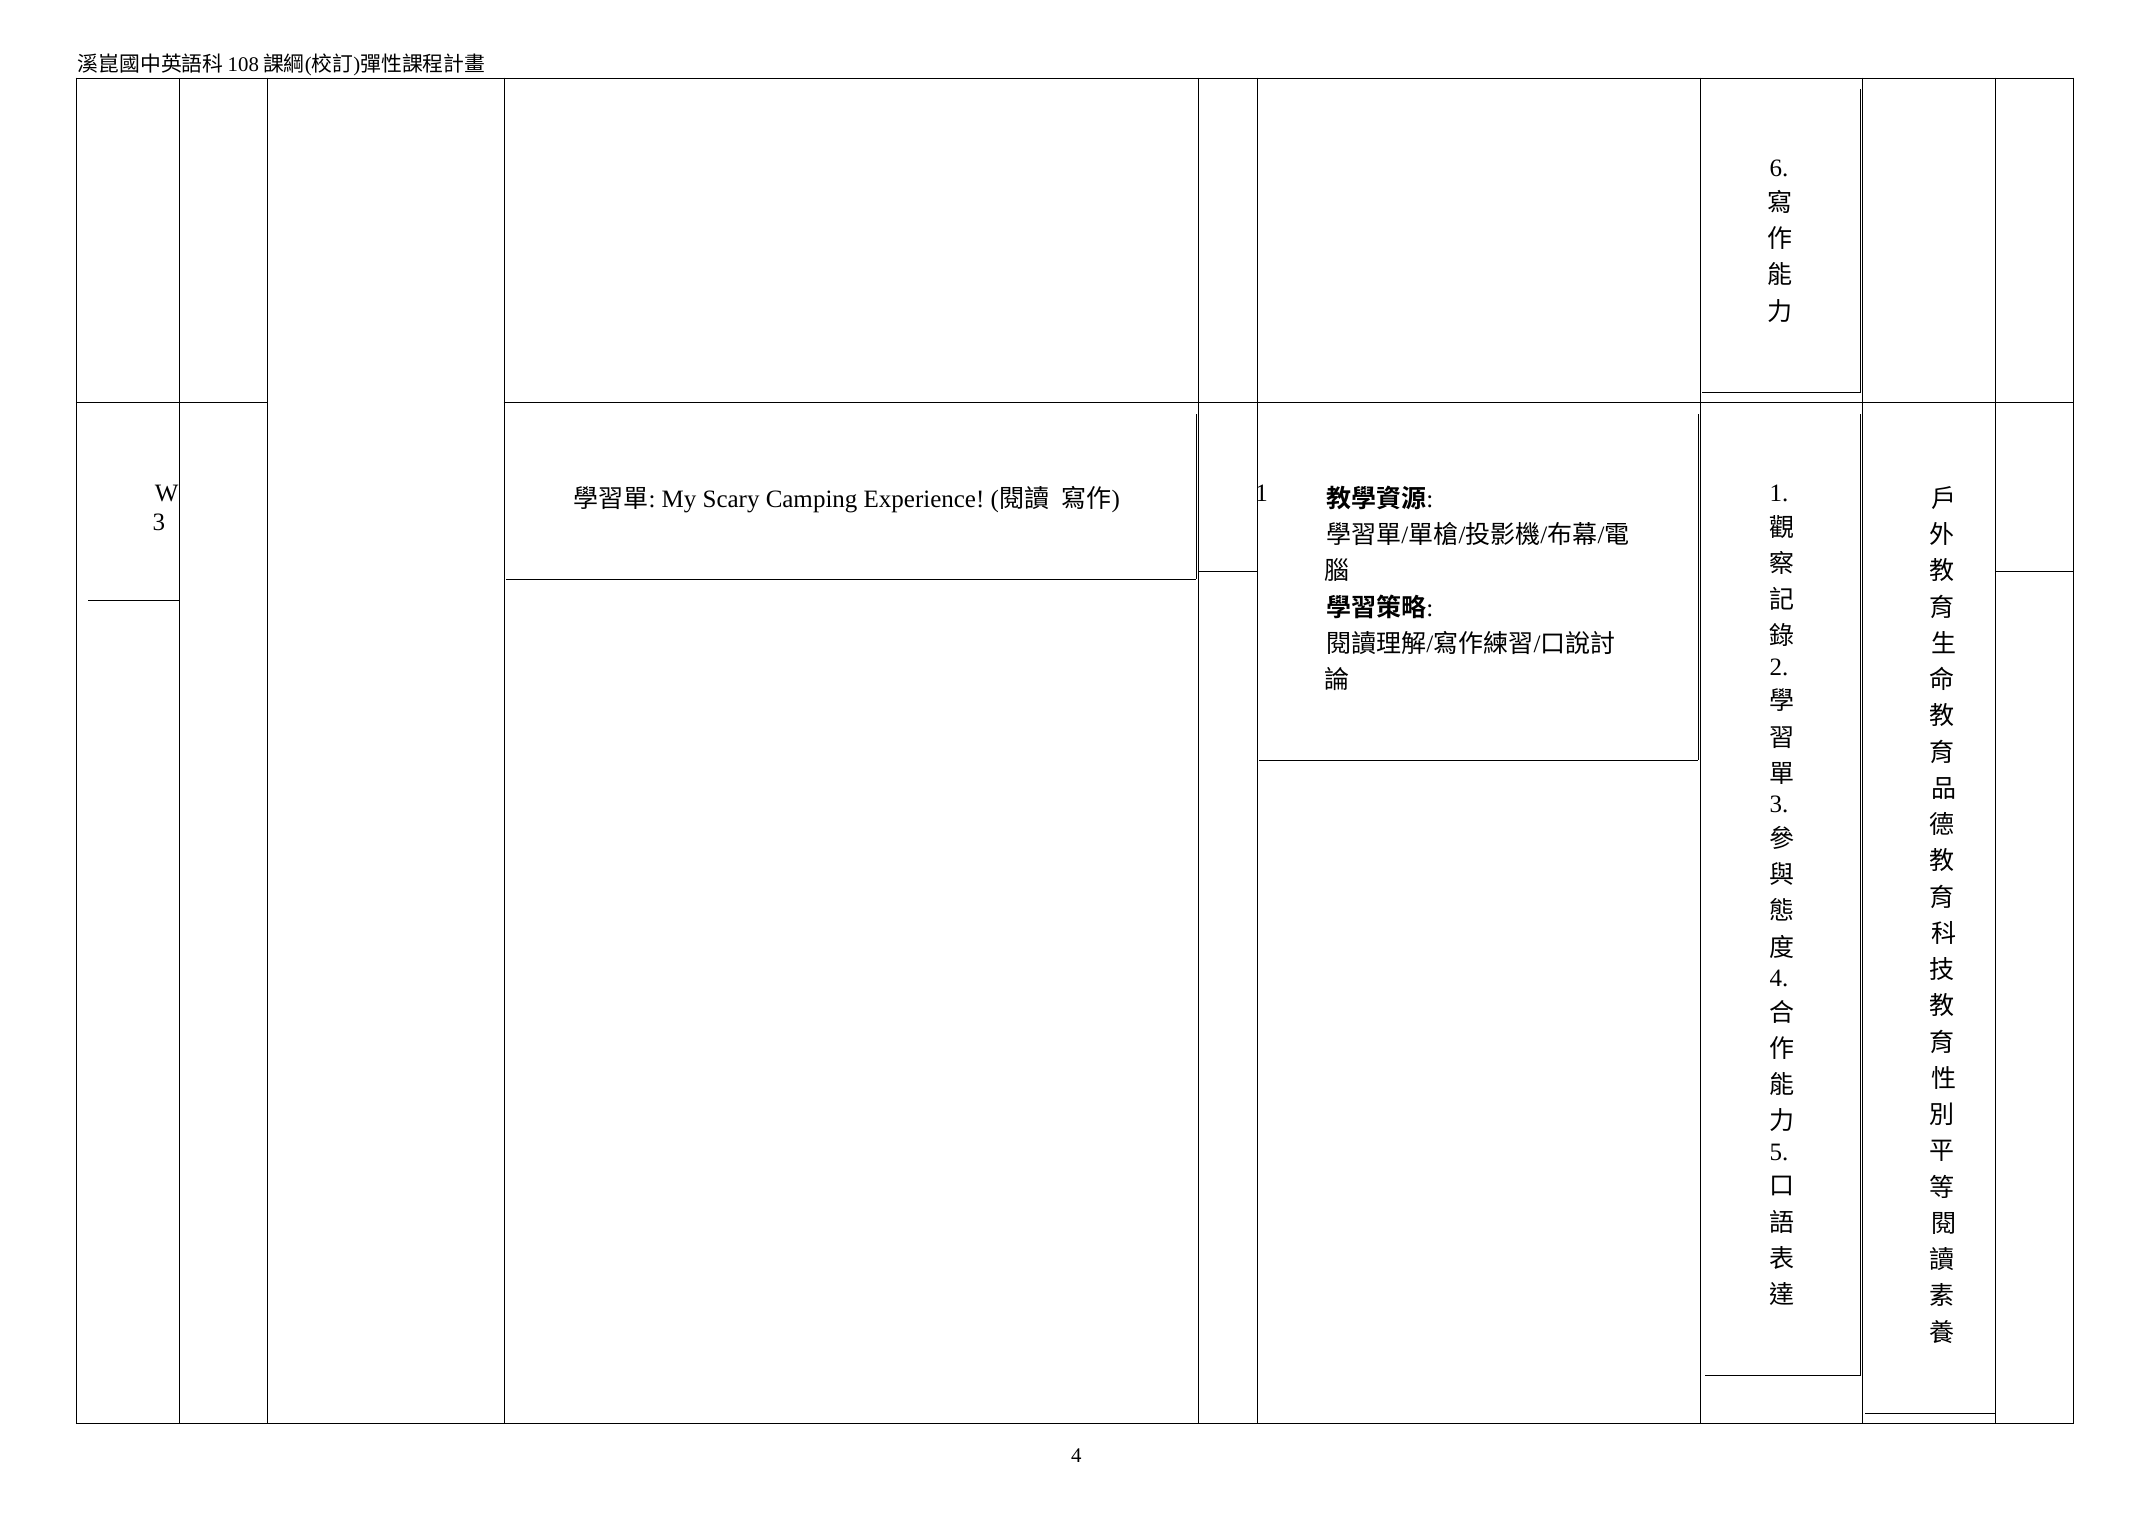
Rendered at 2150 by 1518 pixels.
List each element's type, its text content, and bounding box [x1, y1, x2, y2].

table_cell 教學資源: 學習單/單槍/投影機/布幕/電腦 學習策略: 閱讀理解/寫作練習/口說討論 [1258, 403, 1700, 1423]
table_cell [268, 79, 504, 1423]
table_cell [1996, 572, 2073, 1423]
table_cell 1.觀察記錄 2.學習單 3.參與態度 4.合作能力 5.口語表達 [1701, 403, 1862, 1423]
table_cell 1 [1199, 79, 1257, 402]
table_cell 學習單: My Scary Camping Experience! (閱讀 寫作) [505, 403, 1198, 1423]
table_cell [1258, 79, 1700, 402]
table_cell W3 [77, 403, 179, 1423]
table_cell 1 [1199, 572, 1257, 1423]
table_cell [1996, 403, 2073, 571]
table_cell [1996, 79, 2073, 402]
table_cell 6.寫作能力 [1701, 79, 1862, 402]
table_cell [180, 403, 267, 1423]
table_cell [77, 79, 179, 402]
table_cell [180, 79, 267, 402]
table_cell [505, 79, 1198, 402]
table_cell [1863, 79, 1995, 402]
table_cell 戶外教育 生命教育 品德教育 科技教育 性別平等 閱讀素養 [1863, 403, 1995, 1423]
table_cell 1 [1199, 403, 1257, 571]
